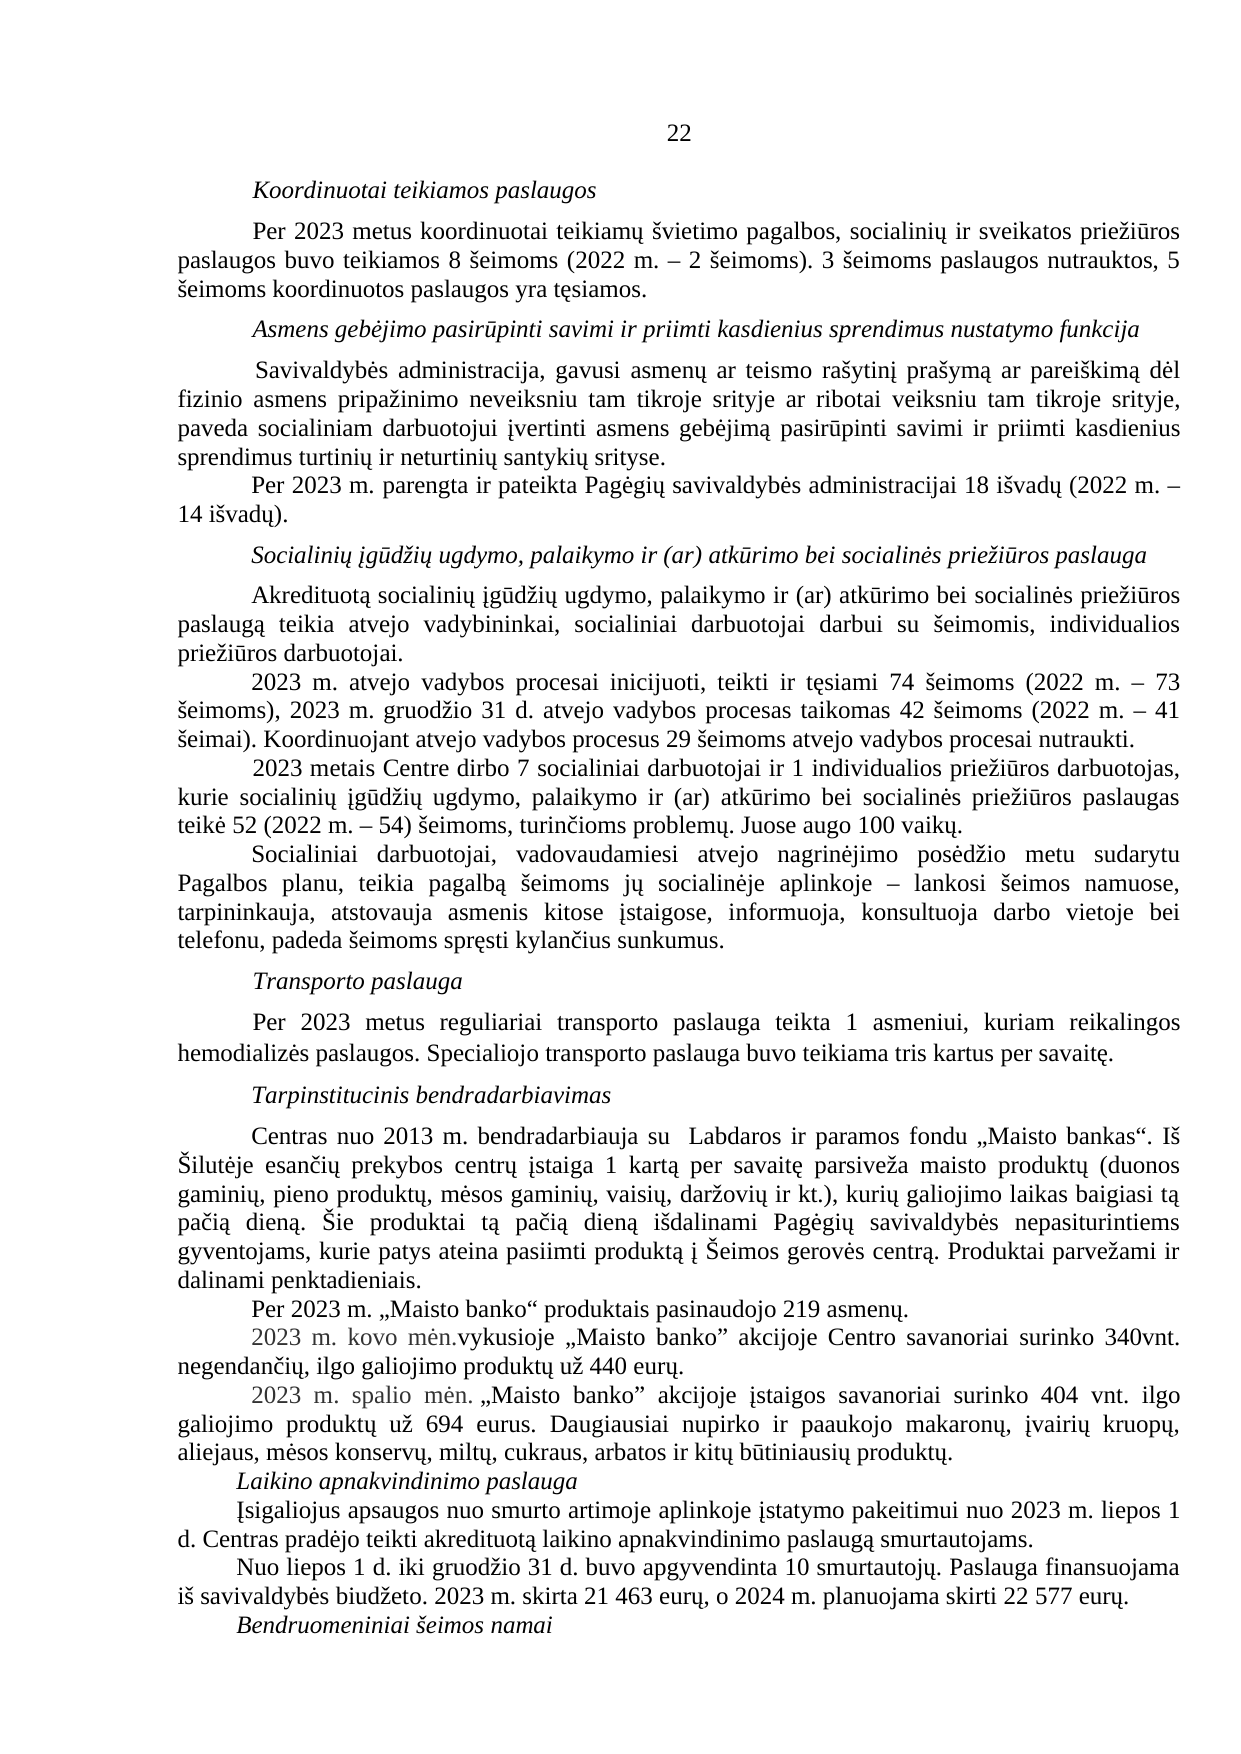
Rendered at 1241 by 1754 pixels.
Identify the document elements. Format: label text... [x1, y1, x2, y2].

text Savivaldybės administracija, gavusi asmenų ar teismo rašytinį prašymą ar pareiškimą dėl fizinio asmens pripažinimo neveiksniu tam tikroje srityje ar ribotai veiksniu tam tikroje srityje, paveda socialiniam darbuotojui įvertinti asmens gebėjimą pasirūpinti savimi ir priimti kasdienius sprendimus turtinių ir neturtinių santykių srityse. [177, 355, 1181, 470]
text 2023 metais Centre dirbo 7 socialiniai darbuotojai ir 1 individualios priežiūros darbuotojas, kurie socialinių įgūdžių ugdymo, palaikymo ir (ar) atkūrimo bei socialinės priežiūros paslaugas teikė 52 (2022 m. – 54) šeimoms, turinčioms problemų. Juose augo 100 vaikų. [177, 753, 1181, 839]
text Bendruomeniniai šeimos namai [177, 1610, 1181, 1639]
text Asmens gebėjimo pasirūpinti savimi ir priimti kasdienius sprendimus nustatymo funkcija [177, 314, 1181, 343]
text Akredituotą socialinių įgūdžių ugdymo, palaikymo ir (ar) atkūrimo bei socialinės priežiūros paslaugą teikia atvejo vadybininkai, socialiniai darbuotojai darbui su šeimomis, individualios priežiūros darbuotojai. [177, 581, 1181, 667]
text Per 2023 m. „Maisto banko“ produktais pasinaudojo 219 asmenų. [177, 1294, 1181, 1322]
text 2023 m. kovo mėn.vykusioje „Maisto banko” akcijoje Centro savanoriai surinko 340vnt. negendančių, ilgo galiojimo produktų už 440 eurų. [177, 1322, 1181, 1380]
text Koordinuotai teikiamos paslaugos [177, 176, 1181, 204]
text Per 2023 metus reguliariai transporto paslauga teikta 1 asmeniui, kuriam reikalingos hemodializės paslaugos. Specialiojo transporto paslauga buvo teikiama tris kartus per savaitę. [177, 1007, 1181, 1066]
text Tarpinstitucinis bendradarbiavimas [177, 1080, 1181, 1109]
text Socialinių įgūdžių ugdymo, palaikymo ir (ar) atkūrimo bei socialinės priežiūros paslauga [177, 540, 1181, 568]
text 2023 m. atvejo vadybos procesai inicijuoti, teikti ir tęsiami 74 šeimoms (2022 m. – 73 šeimoms), 2023 m. gruodžio 31 d. atvejo vadybos procesas taikomas 42 šeimoms (2022 m. – 41 šeimai). Koordinuojant atvejo vadybos procesus 29 šeimoms atvejo vadybos procesai nutraukti. [177, 667, 1181, 753]
text Socialiniai darbuotojai, vadovaudamiesi atvejo nagrinėjimo posėdžio metu sudarytu Pagalbos planu, teikia pagalbą šeimoms jų socialinėje aplinkoje – lankosi šeimos namuose, tarpininkauja, atstovauja asmenis kitose įstaigose, informuoja, konsultuoja darbo vietoje bei telefonu, padeda šeimoms spręsti kylančius sunkumus. [177, 839, 1181, 954]
text Nuo liepos 1 d. iki gruodžio 31 d. buvo apgyvendinta 10 smurtautojų. Paslauga finansuojama iš savivaldybės biudžeto. 2023 m. skirta 21 463 eurų, o 2024 m. planuojama skirti 22 577 eurų. [177, 1552, 1181, 1610]
text Per 2023 m. parengta ir pateikta Pagėgių savivaldybės administracijai 18 išvadų (2022 m. – 14 išvadų). [177, 470, 1181, 528]
text 2023 m. spalio mėn. „Maisto banko” akcijoje įstaigos savanoriai surinko 404 vnt. ilgo galiojimo produktų už 694 eurus. Daugiausiai nupirko ir paaukojo makaronų, įvairių kruopų, aliejaus, mėsos konservų, miltų, cukraus, arbatos ir kitų būtiniausių produktų. [177, 1380, 1181, 1466]
text Laikino apnakvindinimo paslauga [177, 1466, 1181, 1495]
text Įsigaliojus apsaugos nuo smurto artimoje aplinkoje įstatymo pakeitimui nuo 2023 m. liepos 1 d. Centras pradėjo teikti akredituotą laikino apnakvindinimo paslaugą smurtautojams. [177, 1495, 1181, 1552]
text Centras nuo 2013 m. bendradarbiauja su Labdaros ir paramos fondu „Maisto bankas“. Iš Šilutėje esančių prekybos centrų įstaiga 1 kartą per savaitę parsiveža maisto produktų (duonos gaminių, pieno produktų, mėsos gaminių, vaisių, daržovių ir kt.), kurių galiojimo laikas baigiasi tą pačią dieną. Šie produktai tą pačią dieną išdalinami Pagėgių savivaldybės nepasiturintiems gyventojams, kurie patys ateina pasiimti produktą į Šeimos gerovės centrą. Produktai parvežami ir dalinami penktadieniais. [177, 1121, 1181, 1294]
text Per 2023 metus koordinuotai teikiamų švietimo pagalbos, socialinių ir sveikatos priežiūros paslaugos buvo teikiamos 8 šeimoms (2022 m. – 2 šeimoms). 3 šeimoms paslaugos nutrauktos, 5 šeimoms koordinuotos paslaugos yra tęsiamos. [177, 216, 1181, 303]
text Transporto paslauga [177, 966, 1181, 995]
